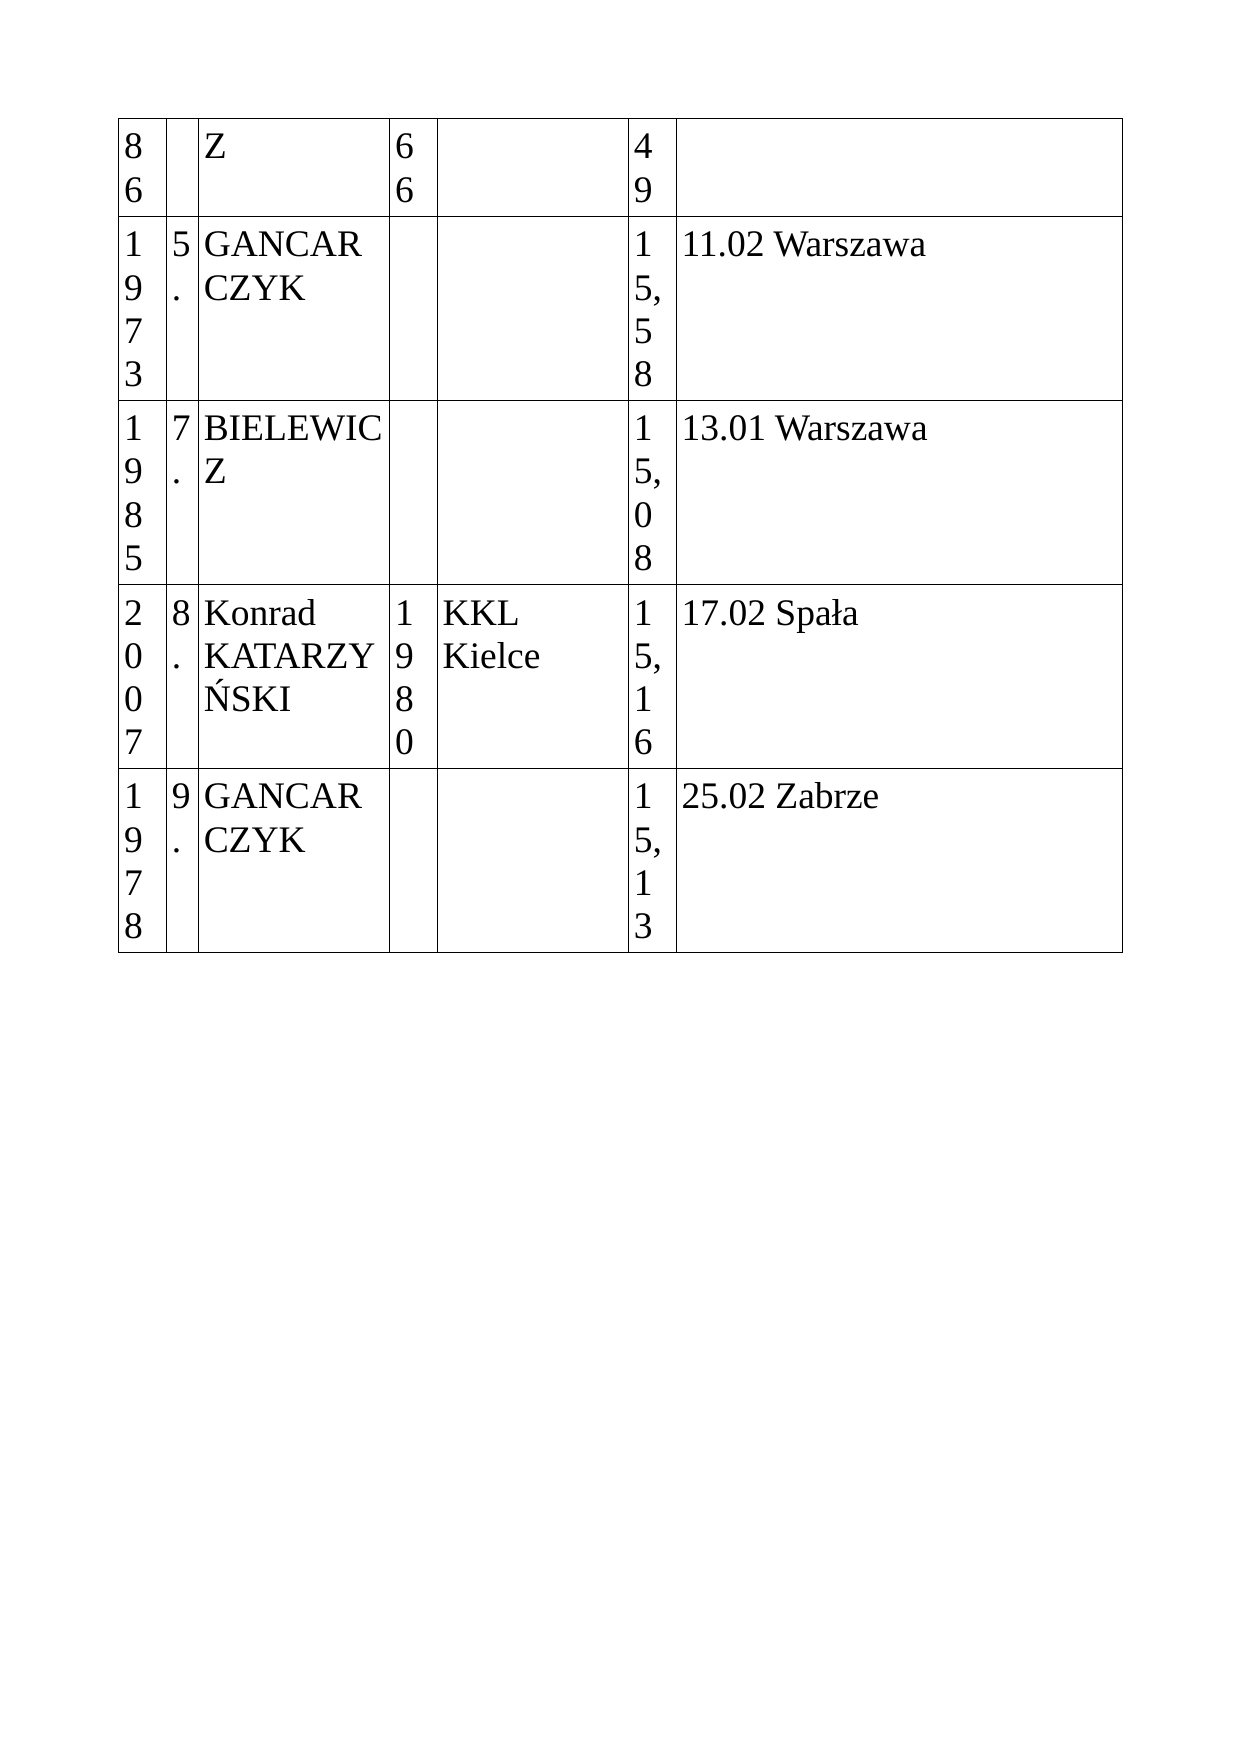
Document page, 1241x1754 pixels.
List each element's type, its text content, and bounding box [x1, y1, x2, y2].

table_cell 8. [167, 585, 198, 768]
table_cell 49 [629, 119, 676, 216]
table_cell [390, 769, 437, 952]
table_cell [390, 401, 437, 584]
table_cell 1980 [390, 585, 437, 768]
table_cell KKL Kielce [438, 585, 628, 768]
table_cell 15,08 [629, 401, 676, 584]
table_cell [167, 119, 198, 216]
table_cell 9. [167, 769, 198, 952]
table_cell [438, 119, 628, 216]
table_cell 15,16 [629, 585, 676, 768]
table_cell [438, 217, 628, 400]
table_cell 86 [119, 119, 166, 216]
table_cell 15,58 [629, 217, 676, 400]
table_cell 17.02 Spała [677, 585, 1122, 768]
table_cell [677, 119, 1122, 216]
table_cell 13.01 Warszawa [677, 401, 1122, 584]
table_cell GANCARCZYK [199, 769, 389, 952]
table_cell 5. [167, 217, 198, 400]
table_cell [390, 217, 437, 400]
table_cell BIELEWICZ [199, 401, 389, 584]
table_cell 1978 [119, 769, 166, 952]
table_cell [438, 401, 628, 584]
table_cell [438, 769, 628, 952]
table_cell 7. [167, 401, 198, 584]
table_cell 11.02 Warszawa [677, 217, 1122, 400]
table_cell GANCARCZYK [199, 217, 389, 400]
table_cell Konrad KATARZYŃSKI [199, 585, 389, 768]
table_cell 15,13 [629, 769, 676, 952]
table_cell Z [199, 119, 389, 216]
table_cell 2007 [119, 585, 166, 768]
table_cell 1985 [119, 401, 166, 584]
table_cell 1973 [119, 217, 166, 400]
table_cell 66 [390, 119, 437, 216]
table_cell 25.02 Zabrze [677, 769, 1122, 952]
